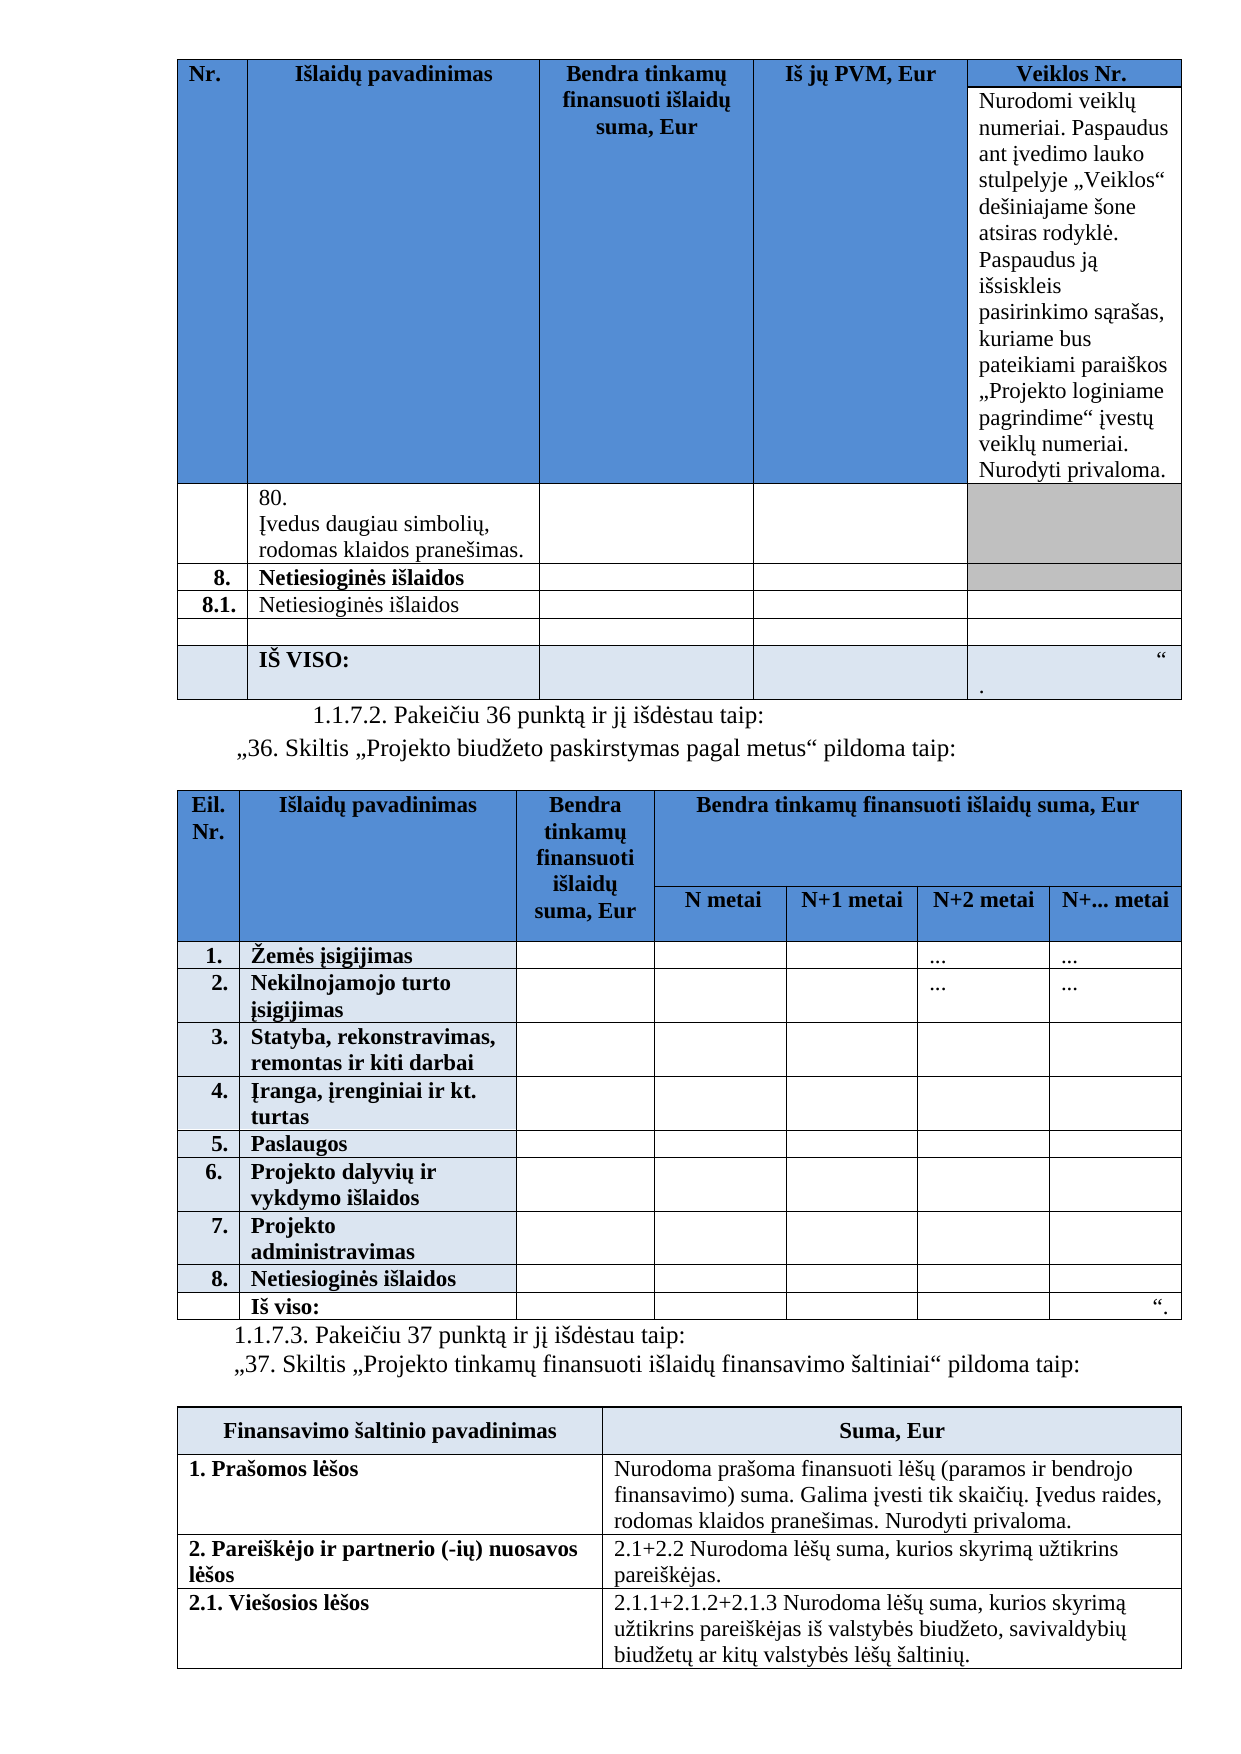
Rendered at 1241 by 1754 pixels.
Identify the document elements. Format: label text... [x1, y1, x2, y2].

table_cell 2.1.1+2.1.2+2.1.3 Nurodoma lėšų suma, kurios skyrimą užtikrins pareiškėjas iš valstybės biudžeto, savivaldybių biudžetų ar kitų valstybės lėšų šaltinių. [603, 1589, 1181, 1668]
table_cell 1. Prašomos lėšos [178, 1455, 602, 1534]
table_cell ... [918, 942, 1049, 968]
table_cell 5. [178, 1131, 239, 1157]
table_cell [918, 1158, 1049, 1211]
table_cell [655, 1158, 786, 1211]
table_cell [517, 1265, 654, 1292]
table_cell [178, 484, 247, 563]
table_cell 2.1+2.2 Nurodoma lėšų suma, kurios skyrimą užtikrins pareiškėjas. [603, 1535, 1181, 1588]
table_cell [178, 1293, 239, 1319]
table_cell [968, 564, 1181, 590]
table_cell N+1 metai [787, 887, 917, 941]
table_cell 6. [178, 1158, 239, 1211]
table_cell [787, 1265, 917, 1292]
table_cell [1050, 1212, 1181, 1264]
table_cell Statyba, rekonstravimas, remontas ir kiti darbai [240, 1023, 516, 1076]
table_cell [918, 1023, 1049, 1076]
table_cell [754, 646, 967, 699]
table_cell [968, 619, 1181, 645]
table_cell Nurodoma prašoma finansuoti lėšų (paramos ir bendrojo finansavimo) suma. Galima įvesti tik skaičių. Įvedus raides, rodomas klaidos pranešimas. Nurodyti privaloma. [603, 1455, 1181, 1534]
table_cell [540, 591, 753, 618]
table_cell [540, 484, 753, 563]
table_cell [918, 1212, 1049, 1264]
table_cell 3. [178, 1023, 239, 1076]
table_cell [517, 1158, 654, 1211]
table_cell ... [1050, 969, 1181, 1022]
table_cell [918, 1265, 1049, 1292]
table_header Bendra tinkamų finansuoti išlaidų suma, Eur [655, 791, 1181, 886]
table_cell 1. [178, 942, 239, 968]
table_cell 8. [178, 564, 247, 590]
table_cell [754, 564, 967, 590]
table_cell Paslaugos [240, 1131, 516, 1157]
table_cell “. [968, 646, 1181, 699]
table_cell 4. [178, 1077, 239, 1129]
table_cell [787, 942, 917, 968]
table_cell [655, 942, 786, 968]
table_header Iš jų PVM, Eur [754, 60, 967, 483]
table_header Bendra tinkamų finansuoti išlaidų suma, Eur [517, 791, 654, 941]
table_header Bendra tinkamų finansuoti išlaidų suma, Eur [540, 60, 753, 483]
table_cell [655, 1212, 786, 1264]
table_cell [517, 1023, 654, 1076]
table_cell [968, 591, 1181, 618]
table_cell [918, 1293, 1049, 1319]
table_cell N+... metai [1050, 887, 1181, 941]
table_header Eil. Nr. [178, 791, 239, 941]
table_cell [517, 1212, 654, 1264]
table_cell [787, 1023, 917, 1076]
table_cell [918, 1077, 1049, 1129]
table_cell N+2 metai [918, 887, 1049, 941]
table_cell [754, 619, 967, 645]
table_cell [787, 1158, 917, 1211]
table_cell [1050, 1077, 1181, 1129]
table_cell [655, 1077, 786, 1129]
text 1.1.7.2. Pakeičiu 36 punktą ir jį išdėstau taip: [177, 700, 1181, 729]
table_cell [787, 1293, 917, 1319]
table_header Nr. [178, 60, 247, 483]
table_header Finansavimo šaltinio pavadinimas [178, 1408, 602, 1454]
table_cell 2. [178, 969, 239, 1022]
text „36. Skiltis „Projekto biudžeto paskirstymas pagal metus“ pildoma taip: [177, 733, 1181, 762]
table_cell [540, 619, 753, 645]
table_cell [787, 1131, 917, 1157]
table_header Suma, Eur [603, 1408, 1181, 1454]
table_cell [787, 1077, 917, 1129]
table_cell Projekto administravimas [240, 1212, 516, 1264]
table_cell [655, 969, 786, 1022]
table_cell [248, 619, 539, 645]
table_cell [968, 484, 1181, 563]
table_cell [655, 1265, 786, 1292]
table_cell Projekto dalyvių ir vykdymo išlaidos [240, 1158, 516, 1211]
table_cell IŠ VISO: [248, 646, 539, 699]
table_cell 80. Įvedus daugiau simbolių, rodomas klaidos pranešimas. [248, 484, 539, 563]
table_cell [517, 1293, 654, 1319]
table_cell [655, 1293, 786, 1319]
table_cell [517, 1131, 654, 1157]
table_cell [754, 484, 967, 563]
table_cell [655, 1131, 786, 1157]
table_cell 2.1. Viešosios lėšos [178, 1589, 602, 1668]
table_header Veiklos Nr. [968, 60, 1181, 86]
table_cell [178, 646, 247, 699]
table_cell [787, 1212, 917, 1264]
table_header Išlaidų pavadinimas [240, 791, 516, 941]
table_cell Iš viso: [240, 1293, 516, 1319]
table_cell [517, 942, 654, 968]
table_cell 7. [178, 1212, 239, 1264]
table_cell 2. Pareiškėjo ir partnerio (-ių) nuosavos lėšos [178, 1535, 602, 1588]
table_cell [540, 564, 753, 590]
table_cell [1050, 1131, 1181, 1157]
table_cell ... [1050, 942, 1181, 968]
table_cell “. [1050, 1293, 1181, 1319]
table_cell ... [918, 969, 1049, 1022]
table_cell Netiesioginės išlaidos [248, 591, 539, 618]
table_cell Įranga, įrenginiai ir kt. turtas [240, 1077, 516, 1129]
table_cell [655, 1023, 786, 1076]
table_cell Nurodomi veiklų numeriai. Paspaudus ant įvedimo lauko stulpelyje „Veiklos“ dešiniajame šone atsiras rodyklė. Paspaudus ją išsiskleis pasirinkimo sąrašas, kuriame bus pateikiami paraiškos „Projekto loginiame pagrindime“ įvestų veiklų numeriai. Nurodyti privaloma. [968, 88, 1181, 483]
table_cell Žemės įsigijimas [240, 942, 516, 968]
text „37. Skiltis „Projekto tinkamų finansuoti išlaidų finansavimo šaltiniai“ pildoma taip: [233, 1349, 1181, 1378]
table_cell 8. [178, 1265, 239, 1292]
table_cell [1050, 1158, 1181, 1211]
table_cell [1050, 1023, 1181, 1076]
table_cell N metai [655, 887, 786, 941]
table_cell [787, 969, 917, 1022]
table_cell [540, 646, 753, 699]
table_cell Nekilnojamojo turto įsigijimas [240, 969, 516, 1022]
table_cell [517, 969, 654, 1022]
table_cell 8.1. [178, 591, 247, 618]
text 1.1.7.3. Pakeičiu 37 punktą ir jį išdėstau taip: [177, 1320, 1181, 1349]
table_cell [754, 591, 967, 618]
table_cell [918, 1131, 1049, 1157]
table_header Išlaidų pavadinimas [248, 60, 539, 483]
table_cell [178, 619, 247, 645]
table_cell Netiesioginės išlaidos [240, 1265, 516, 1292]
table_cell Netiesioginės išlaidos [248, 564, 539, 590]
table_cell [517, 1077, 654, 1129]
table_cell [1050, 1265, 1181, 1292]
